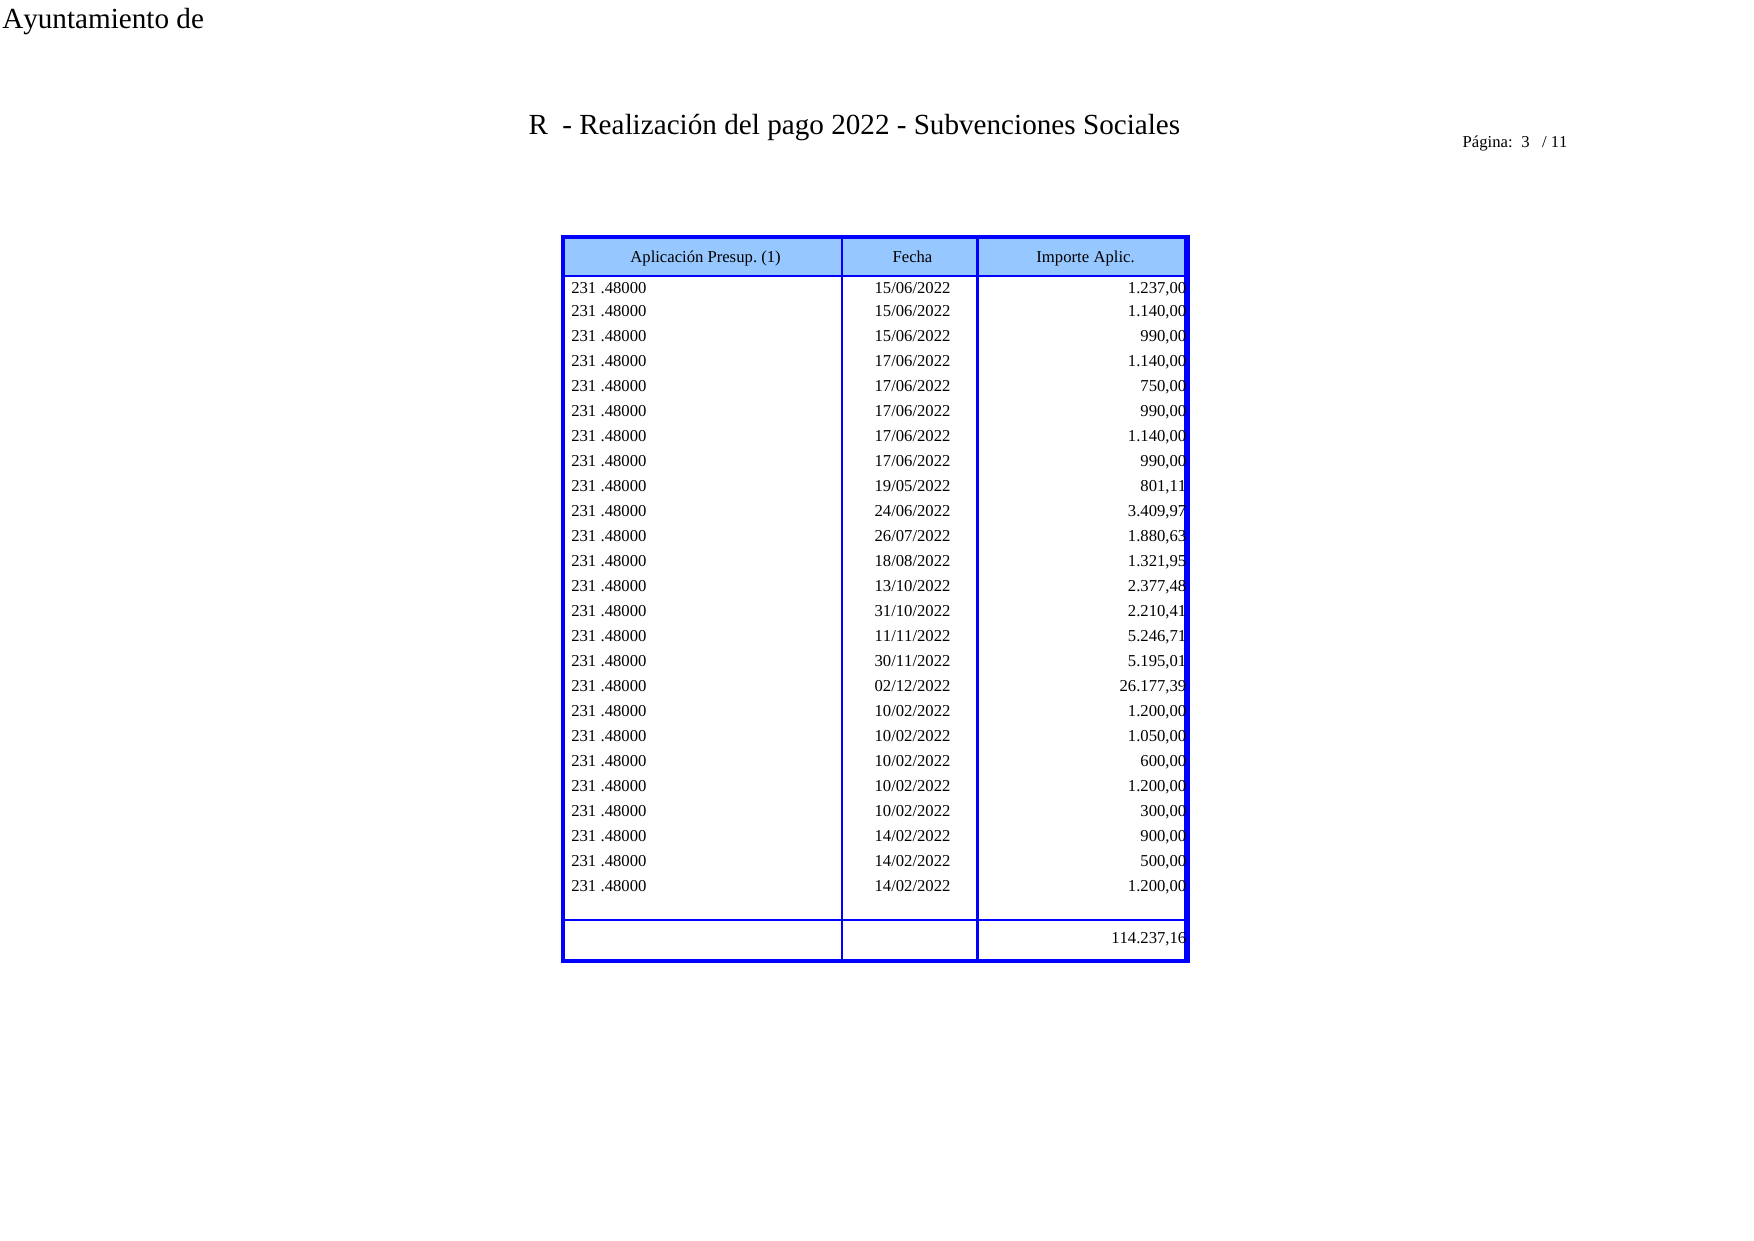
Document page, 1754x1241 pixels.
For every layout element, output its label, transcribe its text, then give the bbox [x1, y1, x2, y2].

table_header Importe Aplic. [979, 239, 1184, 275]
table_cell 15/06/2022 [843, 277, 976, 298]
table_cell 17/06/2022 [843, 348, 976, 373]
table_cell 31/10/2022 [843, 598, 976, 623]
table_cell 1.200,00 [979, 773, 1184, 798]
table_cell 231 .48000 [565, 423, 841, 448]
table_cell 26.177,39 [979, 673, 1184, 698]
table_cell 10/02/2022 [843, 773, 976, 798]
table_cell 231 .48000 [565, 448, 841, 473]
table_cell 02/12/2022 [843, 673, 976, 698]
text Página: 3 / 11 [252, 132, 1567, 151]
table_cell [565, 921, 841, 959]
table_cell 1.050,00 [979, 723, 1184, 748]
table_cell 231 .48000 [565, 277, 841, 298]
table_cell 1.140,00 [979, 348, 1184, 373]
table_cell 990,00 [979, 323, 1184, 348]
table_cell 14/02/2022 [843, 848, 976, 873]
table_cell 231 .48000 [565, 323, 841, 348]
table_cell 1.237,00 [979, 277, 1184, 298]
table_cell 19/05/2022 [843, 473, 976, 498]
table_cell 10/02/2022 [843, 798, 976, 823]
table_cell 2.377,48 [979, 573, 1184, 598]
table_cell 231 .48000 [565, 823, 841, 848]
table_cell 231 .48000 [565, 748, 841, 773]
table_cell 231 .48000 [565, 498, 841, 523]
table_cell 231 .48000 [565, 673, 841, 698]
table_cell 300,00 [979, 798, 1184, 823]
table_cell 231 .48000 [565, 348, 841, 373]
table_cell 231 .48000 [565, 298, 841, 323]
table_cell 1.140,00 [979, 423, 1184, 448]
table_cell 231 .48000 [565, 523, 841, 548]
table_header Aplicación Presup. (1) [565, 239, 841, 275]
table_cell 231 .48000 [565, 698, 841, 723]
table_cell 231 .48000 [565, 723, 841, 748]
table_cell 1.880,63 [979, 523, 1184, 548]
table_cell 231 .48000 [565, 398, 841, 423]
table_cell 231 .48000 [565, 873, 841, 918]
table_cell 801,11 [979, 473, 1184, 498]
table_cell 231 .48000 [565, 848, 841, 873]
table_cell [843, 921, 976, 959]
table_cell 231 .48000 [565, 773, 841, 798]
table_cell 24/06/2022 [843, 498, 976, 523]
table_cell 18/08/2022 [843, 548, 976, 573]
table_cell 231 .48000 [565, 373, 841, 398]
table_cell 11/11/2022 [843, 623, 976, 648]
table_cell 2.210,41 [979, 598, 1184, 623]
table_cell 17/06/2022 [843, 373, 976, 398]
table_cell 500,00 [979, 848, 1184, 873]
table_cell 114.237,16 [979, 921, 1184, 959]
table_cell 10/02/2022 [843, 698, 976, 723]
table_cell 1.200,00 [979, 873, 1184, 918]
table_cell 231 .48000 [565, 473, 841, 498]
text R - Realización del pago 2022 - Subvenciones Sociales [524, 107, 1184, 141]
table_cell 990,00 [979, 448, 1184, 473]
table_cell 1.200,00 [979, 698, 1184, 723]
table_cell 30/11/2022 [843, 648, 976, 673]
table_cell 15/06/2022 [843, 323, 976, 348]
table_cell 5.195,01 [979, 648, 1184, 673]
table_cell 14/02/2022 [843, 823, 976, 848]
table_cell 5.246,71 [979, 623, 1184, 648]
table_cell 10/02/2022 [843, 748, 976, 773]
table_cell 231 .48000 [565, 598, 841, 623]
table_cell 750,00 [979, 373, 1184, 398]
table_cell 1.321,95 [979, 548, 1184, 573]
table_cell 900,00 [979, 823, 1184, 848]
table_cell 990,00 [979, 398, 1184, 423]
table_cell 17/06/2022 [843, 448, 976, 473]
table_cell 3.409,97 [979, 498, 1184, 523]
table_cell 231 .48000 [565, 623, 841, 648]
table_cell 14/02/2022 [843, 873, 976, 918]
table_header Fecha [843, 239, 976, 275]
table_cell 231 .48000 [565, 648, 841, 673]
table_cell 17/06/2022 [843, 423, 976, 448]
table_cell 1.140,00 [979, 298, 1184, 323]
table_cell 26/07/2022 [843, 523, 976, 548]
table_cell 231 .48000 [565, 573, 841, 598]
table_cell 600,00 [979, 748, 1184, 773]
table_cell 231 .48000 [565, 548, 841, 573]
table_cell 10/02/2022 [843, 723, 976, 748]
table_cell 13/10/2022 [843, 573, 976, 598]
table_cell 231 .48000 [565, 798, 841, 823]
table_cell 17/06/2022 [843, 398, 976, 423]
table_cell 15/06/2022 [843, 298, 976, 323]
